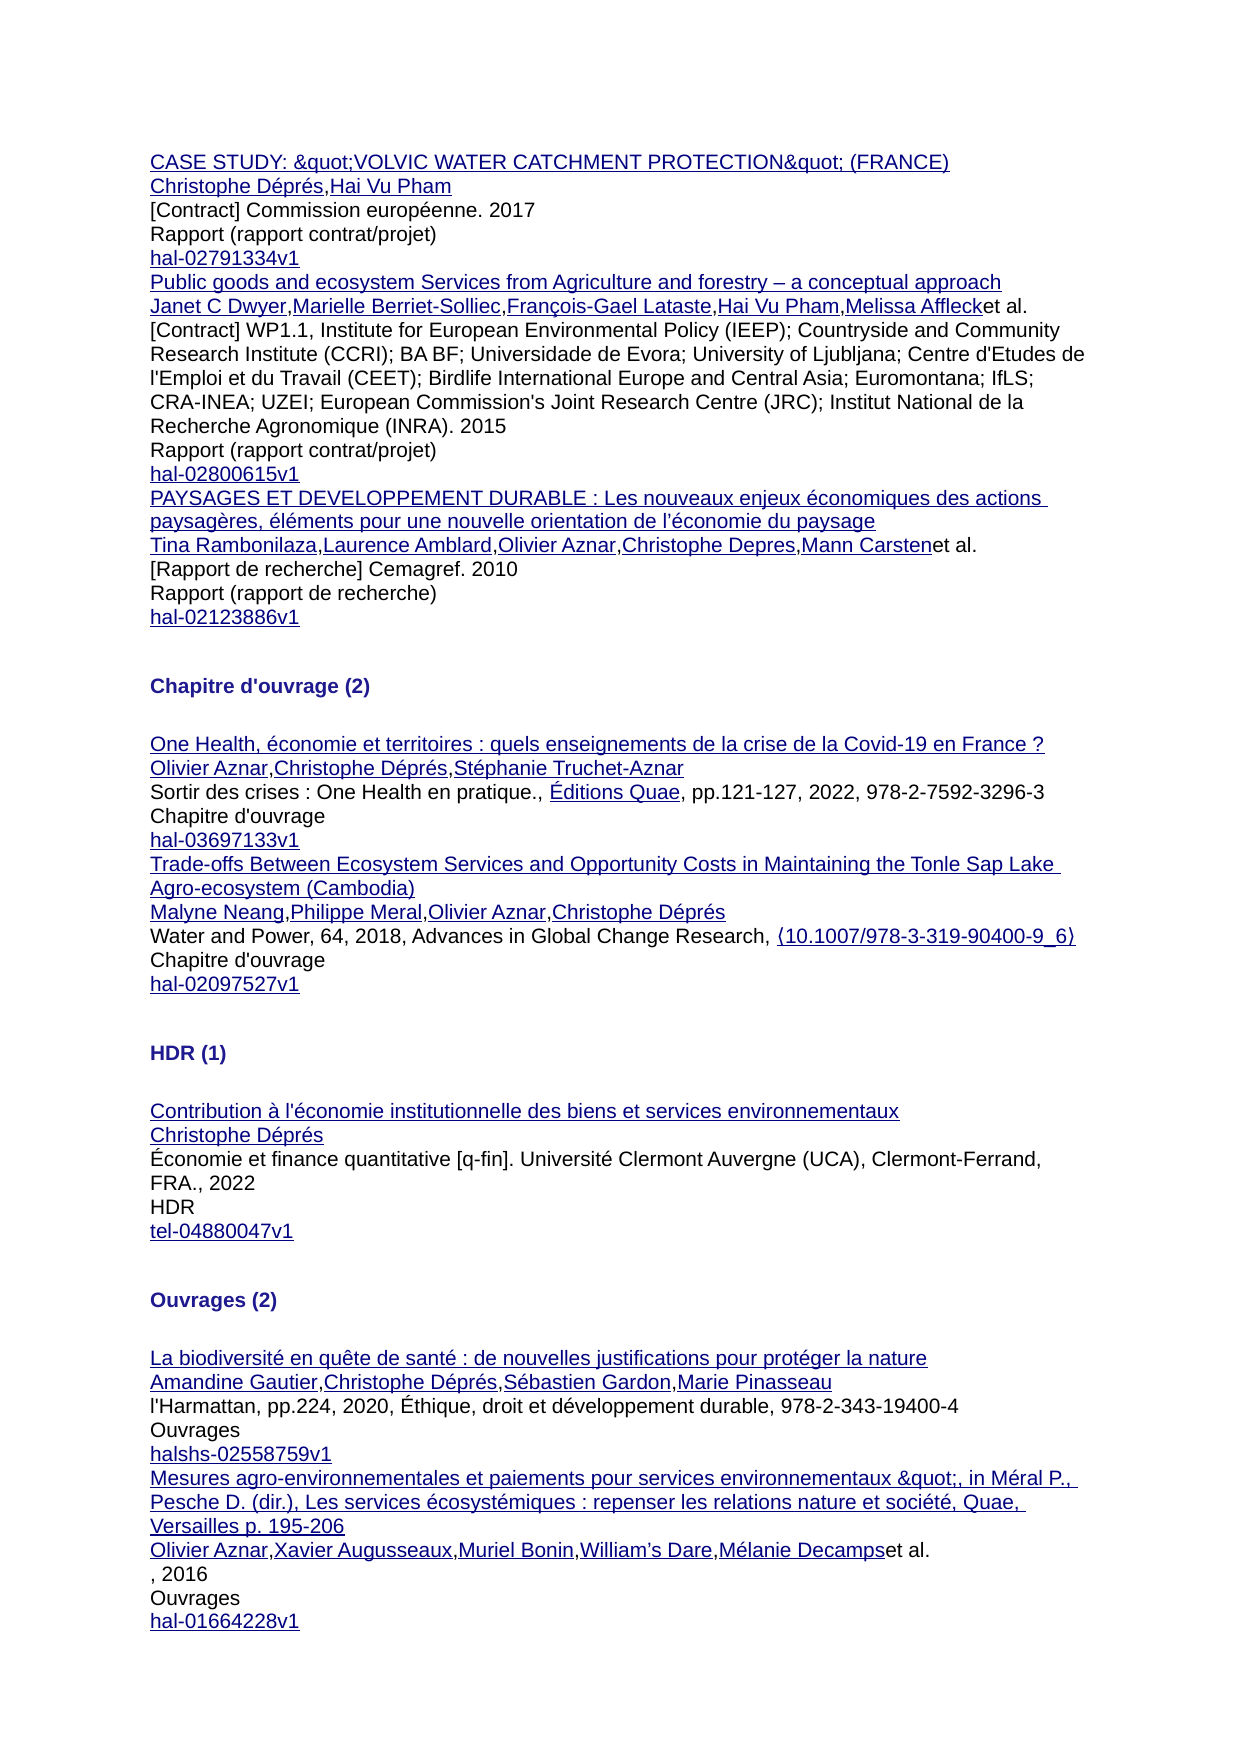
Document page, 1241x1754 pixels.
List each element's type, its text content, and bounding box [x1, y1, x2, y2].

subtitle Ouvrages (2) [150, 1287, 1090, 1311]
table_cell Public goods and ecosystem Services from Agriculture and forestry – a conceptual approach Janet C Dwyer,Marielle Berriet-Solliec,François-Gael Lataste,Hai Vu Pham,Melissa Afflecket al. [Contract] WP1.1, Institute for European Environmental Policy (IEEP); Countryside and Community Research Institute (CCRI); BA BF; Universidade de Evora; University of Ljubljana; Centre d'Etudes de l'Emploi et du Travail (CEET); Birdlife International Europe and Central Asia; Euromontana; IfLS; CRA-INEA; UZEI; European Commission's Joint Research Centre (JRC); Institut National de la Recherche Agronomique (INRA). 2015 Rapport (rapport contrat/projet) hal-02800615v1 [150, 270, 1090, 485]
subtitle HDR (1) [150, 1041, 1090, 1064]
table_header La biodiversité en quête de santé : de nouvelles justifications pour protéger la nature Amandine Gautier,Christophe Déprés,Sébastien Gardon,Marie Pinasseau l'Harmattan, pp.224, 2020, Éthique, droit et développement durable, 978-2-343-19400-4 Ouvrages halshs-02558759v1 [150, 1346, 1090, 1466]
subtitle Chapitre d'ouvrage (2) [150, 674, 1090, 698]
table_cell Trade-offs Between Ecosystem Services and Opportunity Costs in Maintaining the Tonle Sap Lake Agro-ecosystem (Cambodia) Malyne Neang,Philippe Meral,Olivier Aznar,Christophe Déprés Water and Power, 64, 2018, Advances in Global Change Research, ⟨10.1007/978-3-319-90400-9_6⟩ Chapitre d'ouvrage hal-02097527v1 [150, 852, 1090, 996]
table_header Contribution à l'économie institutionnelle des biens et services environnementaux Christophe Déprés Économie et finance quantitative [q-fin]. Université Clermont Auvergne (UCA), Clermont-Ferrand, FRA., 2022 HDR tel-04880047v1 [150, 1099, 1090, 1243]
table_cell CASE STUDY: &quot;VOLVIC WATER CATCHMENT PROTECTION&quot; (FRANCE) Christophe Déprés,Hai Vu Pham [Contract] Commission européenne. 2017 Rapport (rapport contrat/projet) hal-02791334v1 [150, 150, 1090, 270]
table_cell Mesures agro-environnementales et paiements pour services environnementaux &quot;, in Méral P., Pesche D. (dir.), Les services écosystémiques : repenser les relations nature et société, Quae, Versailles p. 195-206 Olivier Aznar,Xavier Augusseaux,Muriel Bonin,William’s Dare,Mélanie Decampset al. , 2016 Ouvrages hal-01664228v1 [150, 1466, 1090, 1633]
table_header One Health, économie et territoires : quels enseignements de la crise de la Covid-19 en France ? Olivier Aznar,Christophe Déprés,Stéphanie Truchet-Aznar Sortir des crises : One Health en pratique., Éditions Quae, pp.121-127, 2022, 978-2-7592-3296-3 Chapitre d'ouvrage hal-03697133v1 [150, 732, 1090, 852]
table_cell PAYSAGES ET DEVELOPPEMENT DURABLE : Les nouveaux enjeux économiques des actions paysagères, éléments pour une nouvelle orientation de l’économie du paysage Tina Rambonilaza,Laurence Amblard,Olivier Aznar,Christophe Depres,Mann Carstenet al. [Rapport de recherche] Cemagref. 2010 Rapport (rapport de recherche) hal-02123886v1 [150, 485, 1090, 629]
